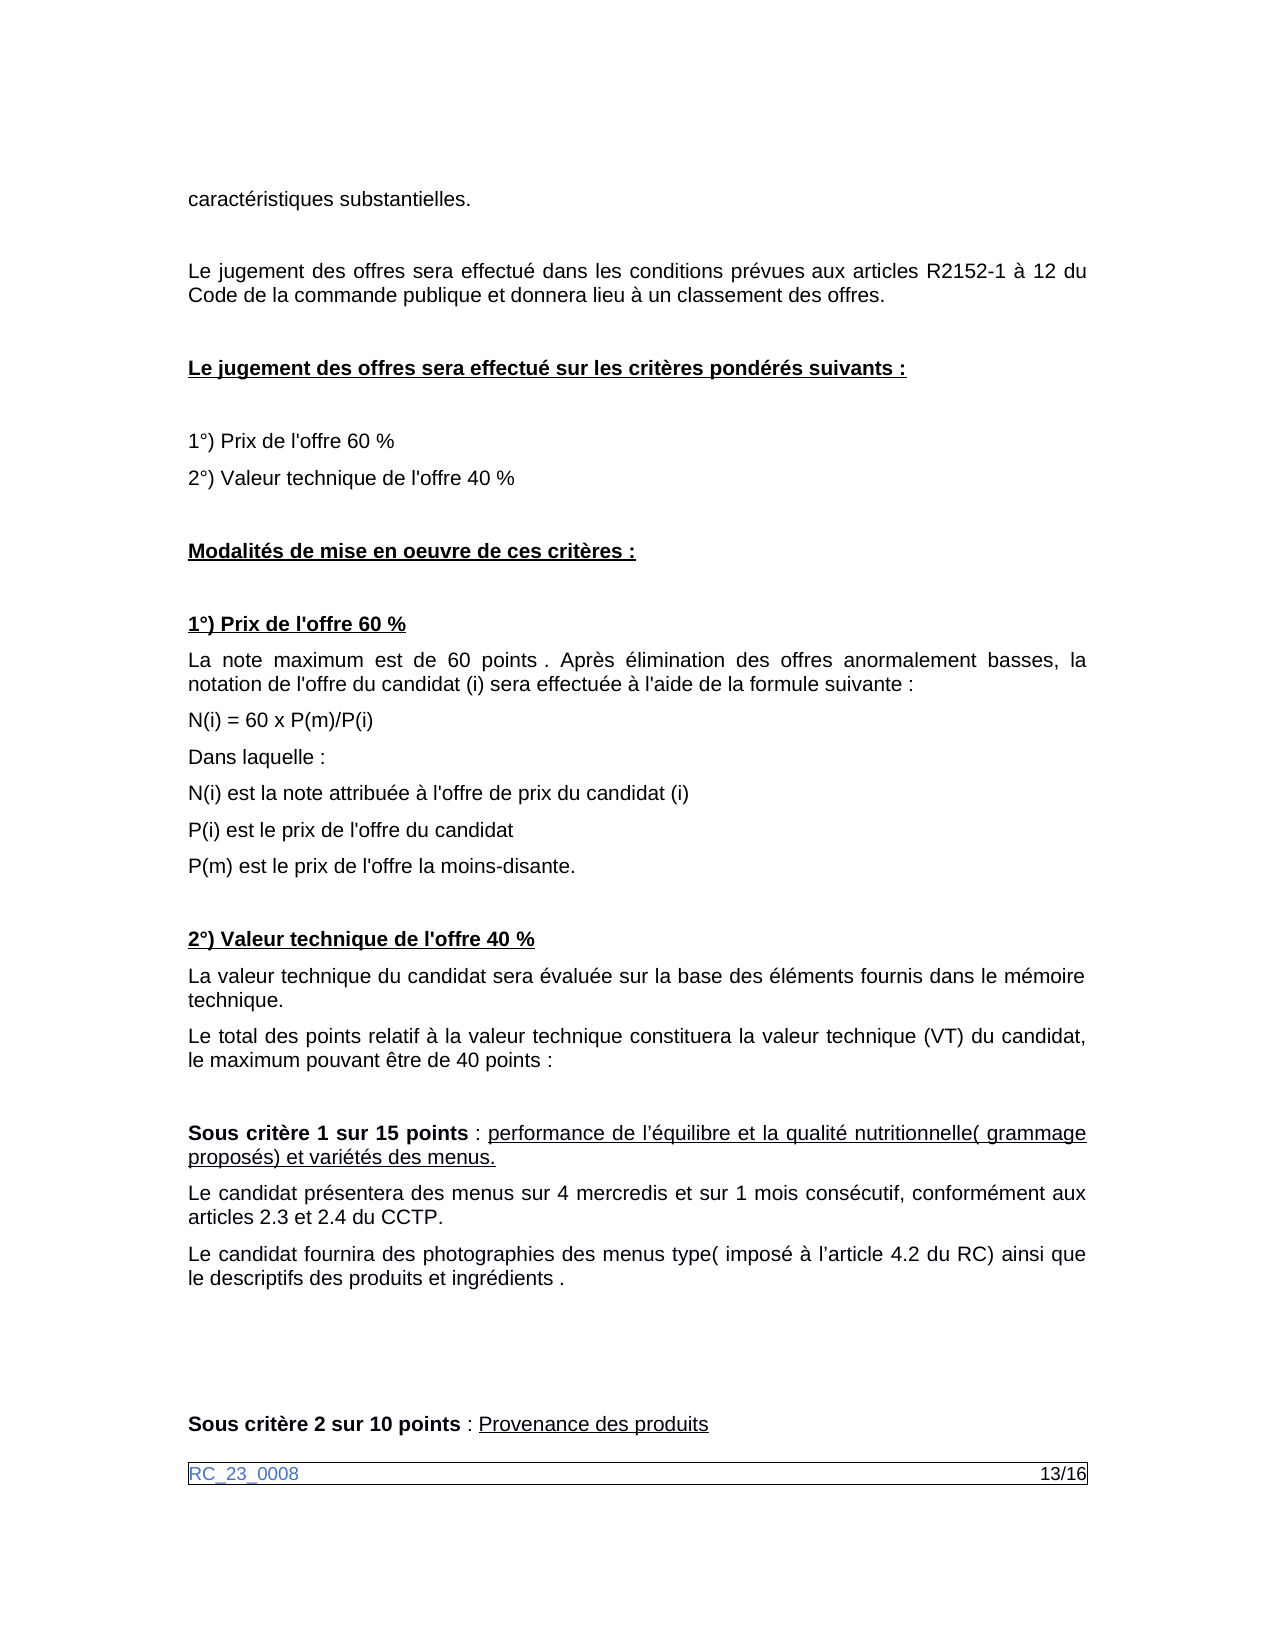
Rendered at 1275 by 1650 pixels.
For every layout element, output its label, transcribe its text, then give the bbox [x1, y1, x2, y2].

text Le candidat présentera des menus sur 4 mercredis et sur 1 mois consécutif, conformément aux articles 2.3 et 2.4 du CCTP. [188, 1181, 1087, 1229]
text Dans laquelle : [188, 745, 1087, 769]
text 2°) Valeur technique de l'offre 40 % [188, 466, 1087, 489]
text Le jugement des offres sera effectué dans les conditions prévues aux articles R2152-1 à 12 du Code de la commande publique et donnera lieu à un classement des offres. [188, 259, 1087, 307]
text N(i) = 60 x P(m)/P(i) [188, 708, 1087, 732]
text Le candidat fournira des photographies des menus type( imposé à l’article 4.2 du RC) ainsi que le descriptifs des produits et ingrédients . [188, 1242, 1087, 1289]
text N(i) est la note attribuée à l'offre de prix du candidat (i) [188, 781, 1087, 805]
text 1°) Prix de l'offre 60 % [188, 429, 1087, 453]
text Sous critère 2 sur 10 points : Provenance des produits [188, 1411, 1087, 1435]
text Le total des points relatif à la valeur technique constituera la valeur technique (VT) du candidat, le maximum pouvant être de 40 points : [188, 1024, 1087, 1072]
text caractéristiques substantielles. [188, 186, 1087, 210]
text Le jugement des offres sera effectué sur les critères pondérés suivants : [188, 356, 1087, 380]
text 2°) Valeur technique de l'offre 40 % [188, 927, 1087, 951]
text Modalités de mise en oeuvre de ces critères : [188, 538, 1087, 562]
text 1°) Prix de l'offre 60 % [188, 611, 1087, 635]
text P(i) est le prix de l'offre du candidat [188, 818, 1087, 842]
text Sous critère 1 sur 15 points : performance de l’équilibre et la qualité nutritionnelle( grammage proposés) et variétés des menus. [188, 1121, 1087, 1169]
text P(m) est le prix de l'offre la moins-disante. [188, 854, 1087, 878]
text La note maximum est de 60 points . Après élimination des offres anormalement basses, la notation de l'offre du candidat (i) sera effectuée à l'aide de la formule suivante : [188, 648, 1087, 696]
text La valeur technique du candidat sera évaluée sur la base des éléments fournis dans le mémoire technique. [188, 963, 1087, 1011]
